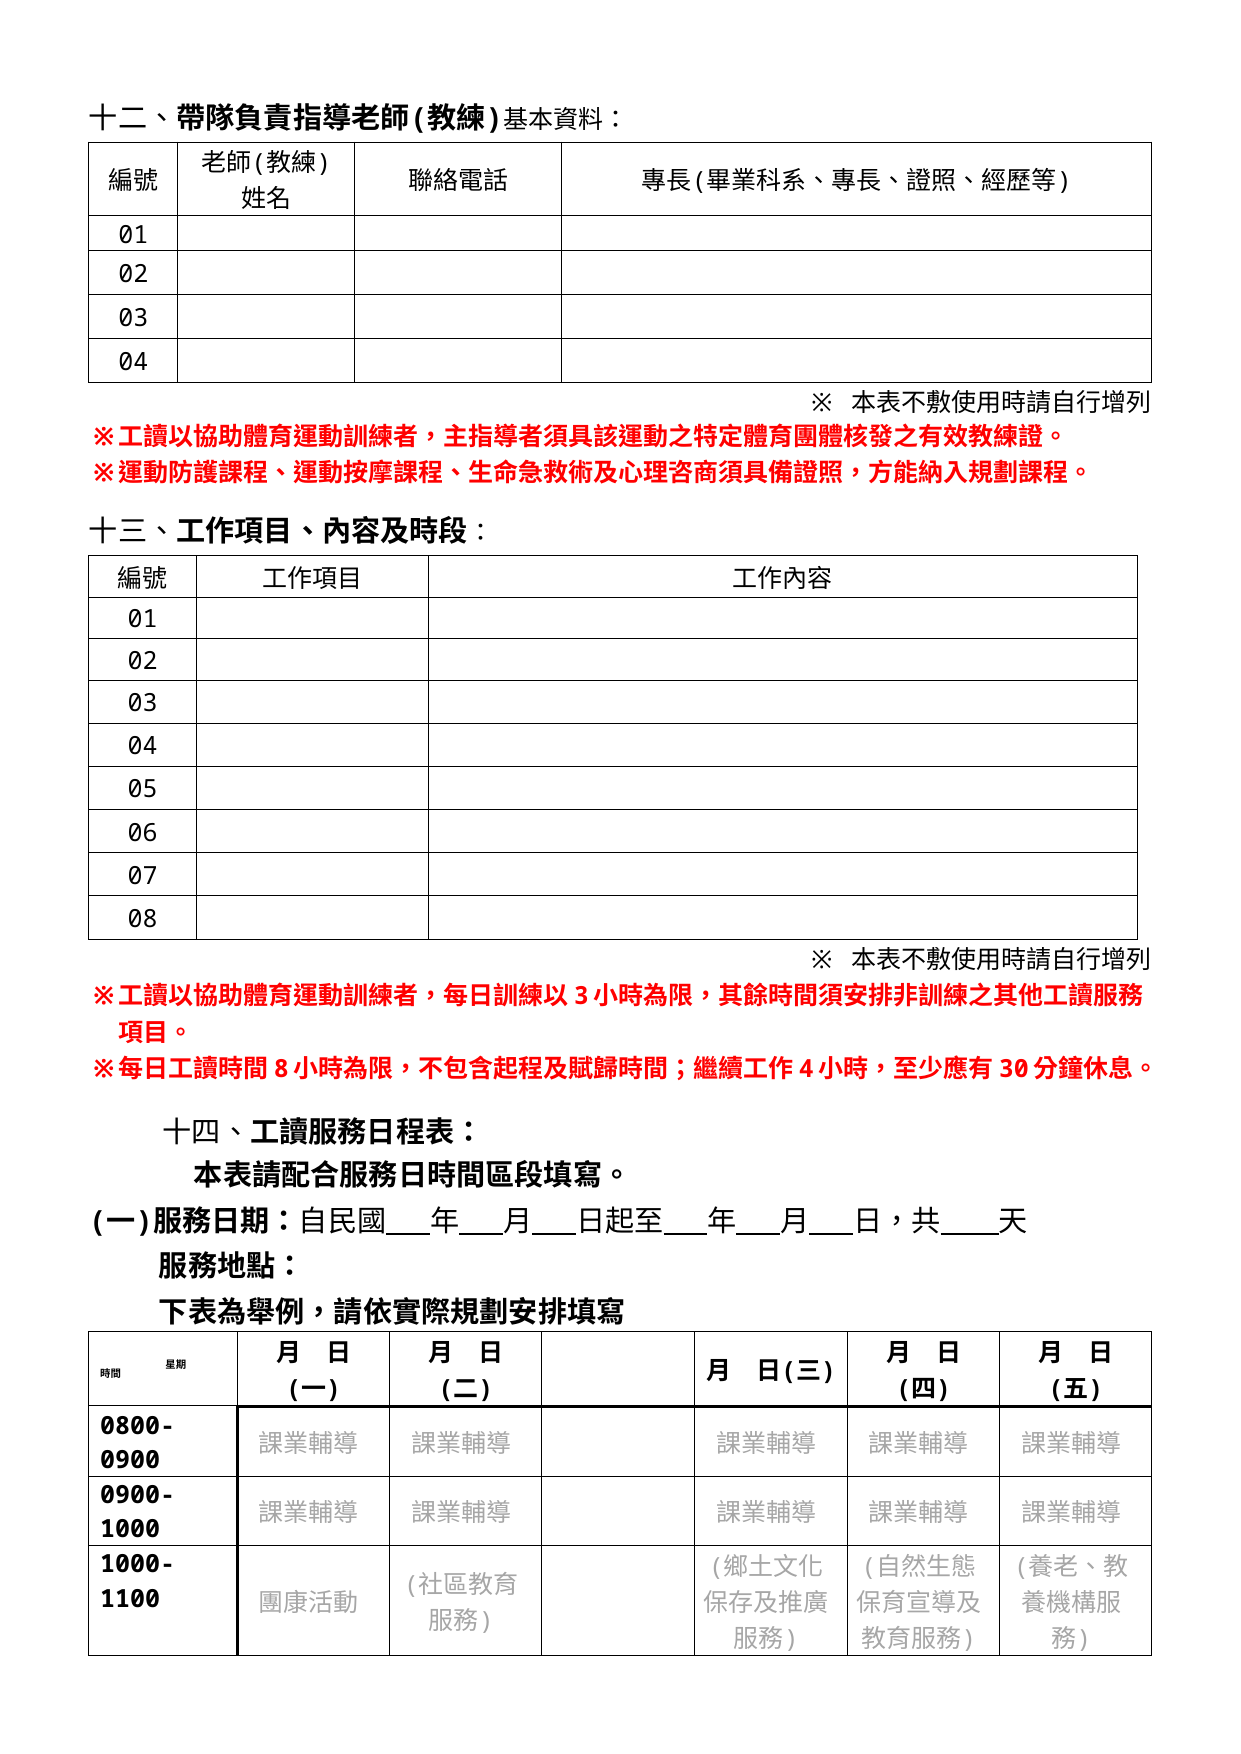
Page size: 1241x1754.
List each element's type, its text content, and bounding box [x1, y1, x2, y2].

table_cell [197, 896, 428, 938]
table_cell [429, 639, 1137, 680]
table_cell [178, 216, 354, 250]
table_header 月 日(三) [695, 1332, 847, 1405]
table_cell 06 [89, 810, 196, 852]
table_cell 04 [89, 339, 177, 382]
table_header 工作項目 [197, 556, 428, 597]
table_cell [562, 339, 1151, 382]
table_header 老師(教練) 姓名 [178, 143, 354, 215]
table_cell [429, 853, 1137, 895]
table_cell 07 [89, 853, 196, 895]
table_header [542, 1332, 694, 1405]
table_cell [197, 724, 428, 766]
table_cell (鄉土文化保存及推廣服務) [695, 1546, 847, 1655]
table_cell [429, 598, 1137, 638]
table_cell [429, 810, 1137, 852]
table_cell [355, 216, 561, 250]
table_cell 0800-0900 [89, 1406, 236, 1476]
table_cell 1000-1100 [89, 1546, 236, 1655]
text (一)服務日期：自民國 年 月 日起至 年 月 日，共 天 [89, 1194, 1152, 1239]
table_cell 課業輔導 [239, 1477, 389, 1545]
table_cell [197, 767, 428, 809]
table_cell 課業輔導 [848, 1477, 999, 1545]
table_header 月 日(五) [1000, 1332, 1151, 1405]
table_cell (社區教育服務) [390, 1546, 541, 1655]
table_cell [197, 598, 428, 638]
list 工讀服務日程表： [162, 1084, 1152, 1151]
table_header 聯絡電話 [355, 143, 561, 215]
table_cell [429, 681, 1137, 723]
table_cell 課業輔導 [1000, 1408, 1151, 1476]
table_cell [562, 251, 1151, 294]
text 下表為舉例，請依實際規劃安排填寫 [89, 1285, 1152, 1331]
table_cell 02 [89, 639, 196, 680]
list 帶隊負責指導老師(教練)基本資料： [89, 75, 1152, 142]
table_cell 課業輔導 [695, 1477, 847, 1545]
table_cell [178, 295, 354, 338]
table_cell 課業輔導 [390, 1477, 541, 1545]
table_cell 課業輔導 [239, 1408, 389, 1476]
table_header 編號 [89, 143, 177, 215]
table_cell (養老、教養機構服務) [1000, 1546, 1151, 1655]
text ※工讀以協助體育運動訓練者，每日訓練以3小時為限，其餘時間須安排非訓練之其他工讀服務項目。 [89, 976, 1152, 1048]
table_cell [542, 1546, 694, 1655]
table_cell 01 [89, 598, 196, 638]
table_cell 0900-1000 [89, 1477, 236, 1545]
table_cell [197, 853, 428, 895]
table_cell [562, 295, 1151, 338]
table_cell [562, 216, 1151, 250]
table_header 月 日(四) [848, 1332, 999, 1405]
list 工作項目、內容及時段： [89, 488, 1152, 555]
table_cell 02 [89, 251, 177, 294]
text ※每日工讀時間8小時為限，不包含起程及賦歸時間；繼續工作4小時，至少應有30分鐘休息。 [89, 1048, 1152, 1084]
table_cell 課業輔導 [848, 1408, 999, 1476]
table_header 月 日(一) [238, 1332, 389, 1405]
text ※ 本表不敷使用時請自行增列 [89, 383, 1152, 419]
table_cell [197, 681, 428, 723]
text 服務地點： [89, 1239, 1152, 1285]
table_header 專長(畢業科系、專長、證照、經歷等) [562, 143, 1151, 215]
table_cell [542, 1477, 694, 1545]
table_header 月 日(二) [390, 1332, 541, 1405]
table_header 編號 [89, 556, 196, 597]
text ※運動防護課程、運動按摩課程、生命急救術及心理咨商須具備證照，方能納入規劃課程。 [89, 452, 1102, 488]
table_cell [542, 1408, 694, 1476]
table_cell 04 [89, 724, 196, 766]
table_cell 01 [89, 216, 177, 250]
text 本表請配合服務日時間區段填寫。 [89, 1151, 1152, 1194]
table_cell [429, 724, 1137, 766]
table_cell [355, 295, 561, 338]
table_cell 03 [89, 681, 196, 723]
table_cell [355, 251, 561, 294]
table_cell 課業輔導 [1000, 1477, 1151, 1545]
table_cell 團康活動 [239, 1546, 389, 1655]
table_cell 03 [89, 295, 177, 338]
table_cell [178, 251, 354, 294]
table_cell (自然生態保育宣導及教育服務) [848, 1546, 999, 1655]
table_header 工作內容 [429, 556, 1137, 597]
table_cell 課業輔導 [390, 1408, 541, 1476]
text ※ 本表不敷使用時請自行增列 [89, 939, 1152, 976]
table_header 時間 星期 [89, 1332, 237, 1405]
table_cell 05 [89, 767, 196, 809]
table_cell [429, 896, 1137, 938]
table_cell 08 [89, 896, 196, 938]
table_cell [178, 339, 354, 382]
table_cell [429, 767, 1137, 809]
table_cell [197, 810, 428, 852]
table_cell [355, 339, 561, 382]
table_cell [197, 639, 428, 680]
text ※工讀以協助體育運動訓練者，主指導者須具該運動之特定體育團體核發之有效教練證。 [89, 419, 1152, 452]
table_cell 課業輔導 [695, 1408, 847, 1476]
